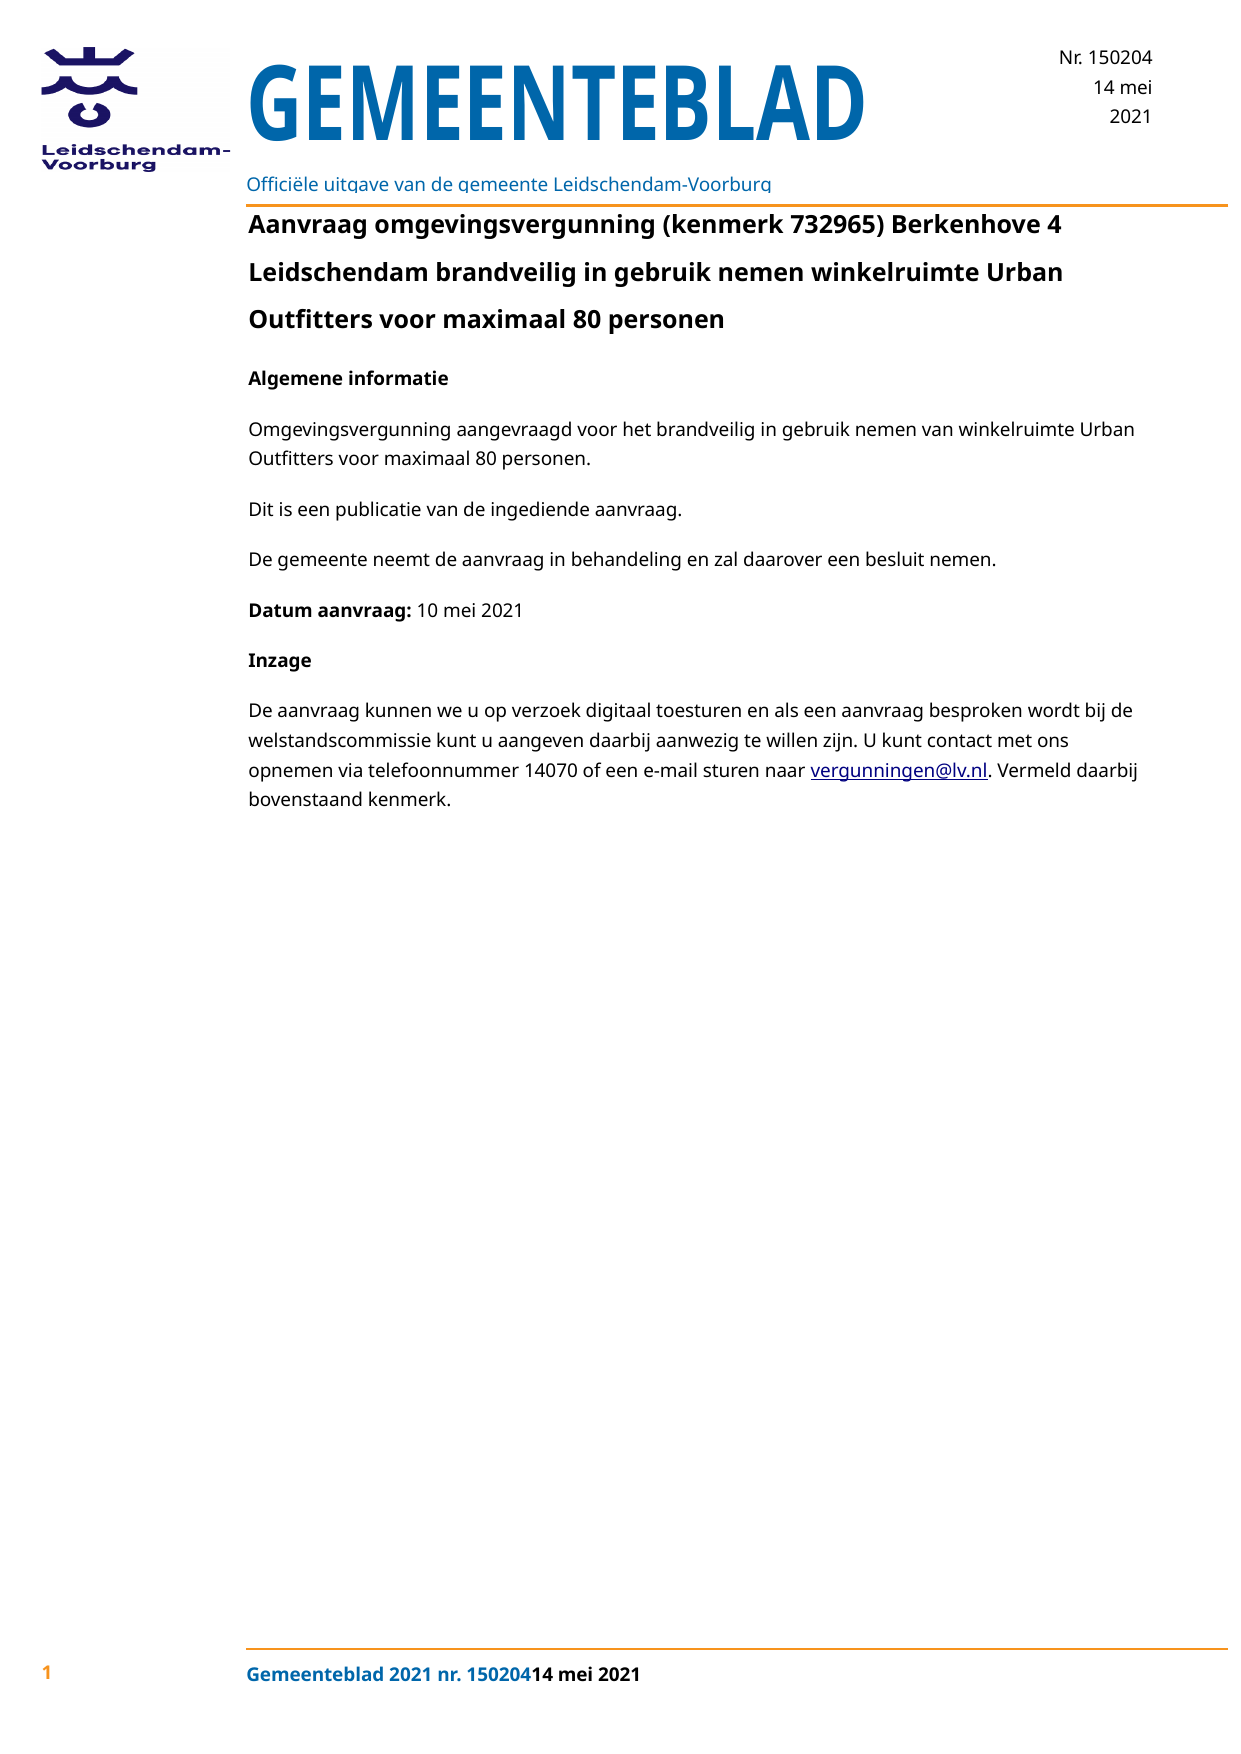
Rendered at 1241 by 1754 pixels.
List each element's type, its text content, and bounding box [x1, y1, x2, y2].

text Datum aanvraag: 10 mei 2021 [248, 597, 1152, 622]
picture [41, 47, 231, 172]
text Algemene informatie [248, 366, 1152, 391]
text De gemeente neemt de aanvraag in behandeling en zal daarover een besluit nemen. [248, 546, 1152, 572]
text Inzage [248, 647, 1152, 673]
text Dit is een publicatie van de ingediende aanvraag. [248, 496, 1152, 522]
text De aanvraag kunnen we u op verzoek digitaal toesturen en als een aanvraag besproken wordt bij de welstandscommissie kunt u aangeven daarbij aanwezig te willen zijn. U kunt contact met ons opnemen via telefoonnummer 14070 of een e-mail sturen naar vergunningen@lv.nl. Vermeld daarbij bovenstaand kenmerk. [248, 698, 1152, 812]
text Omgevingsvergunning aangevraagd voor het brandveilig in gebruik nemen van winkelruimte Urban Outfitters voor maximaal 80 personen. [248, 416, 1152, 471]
text Aanvraag omgevingsvergunning (kenmerk 732965) Berkenhove 4 Leidschendam brandveilig in gebruik nemen winkelruimte Urban Outfitters voor maximaal 80 personen [248, 207, 1152, 336]
